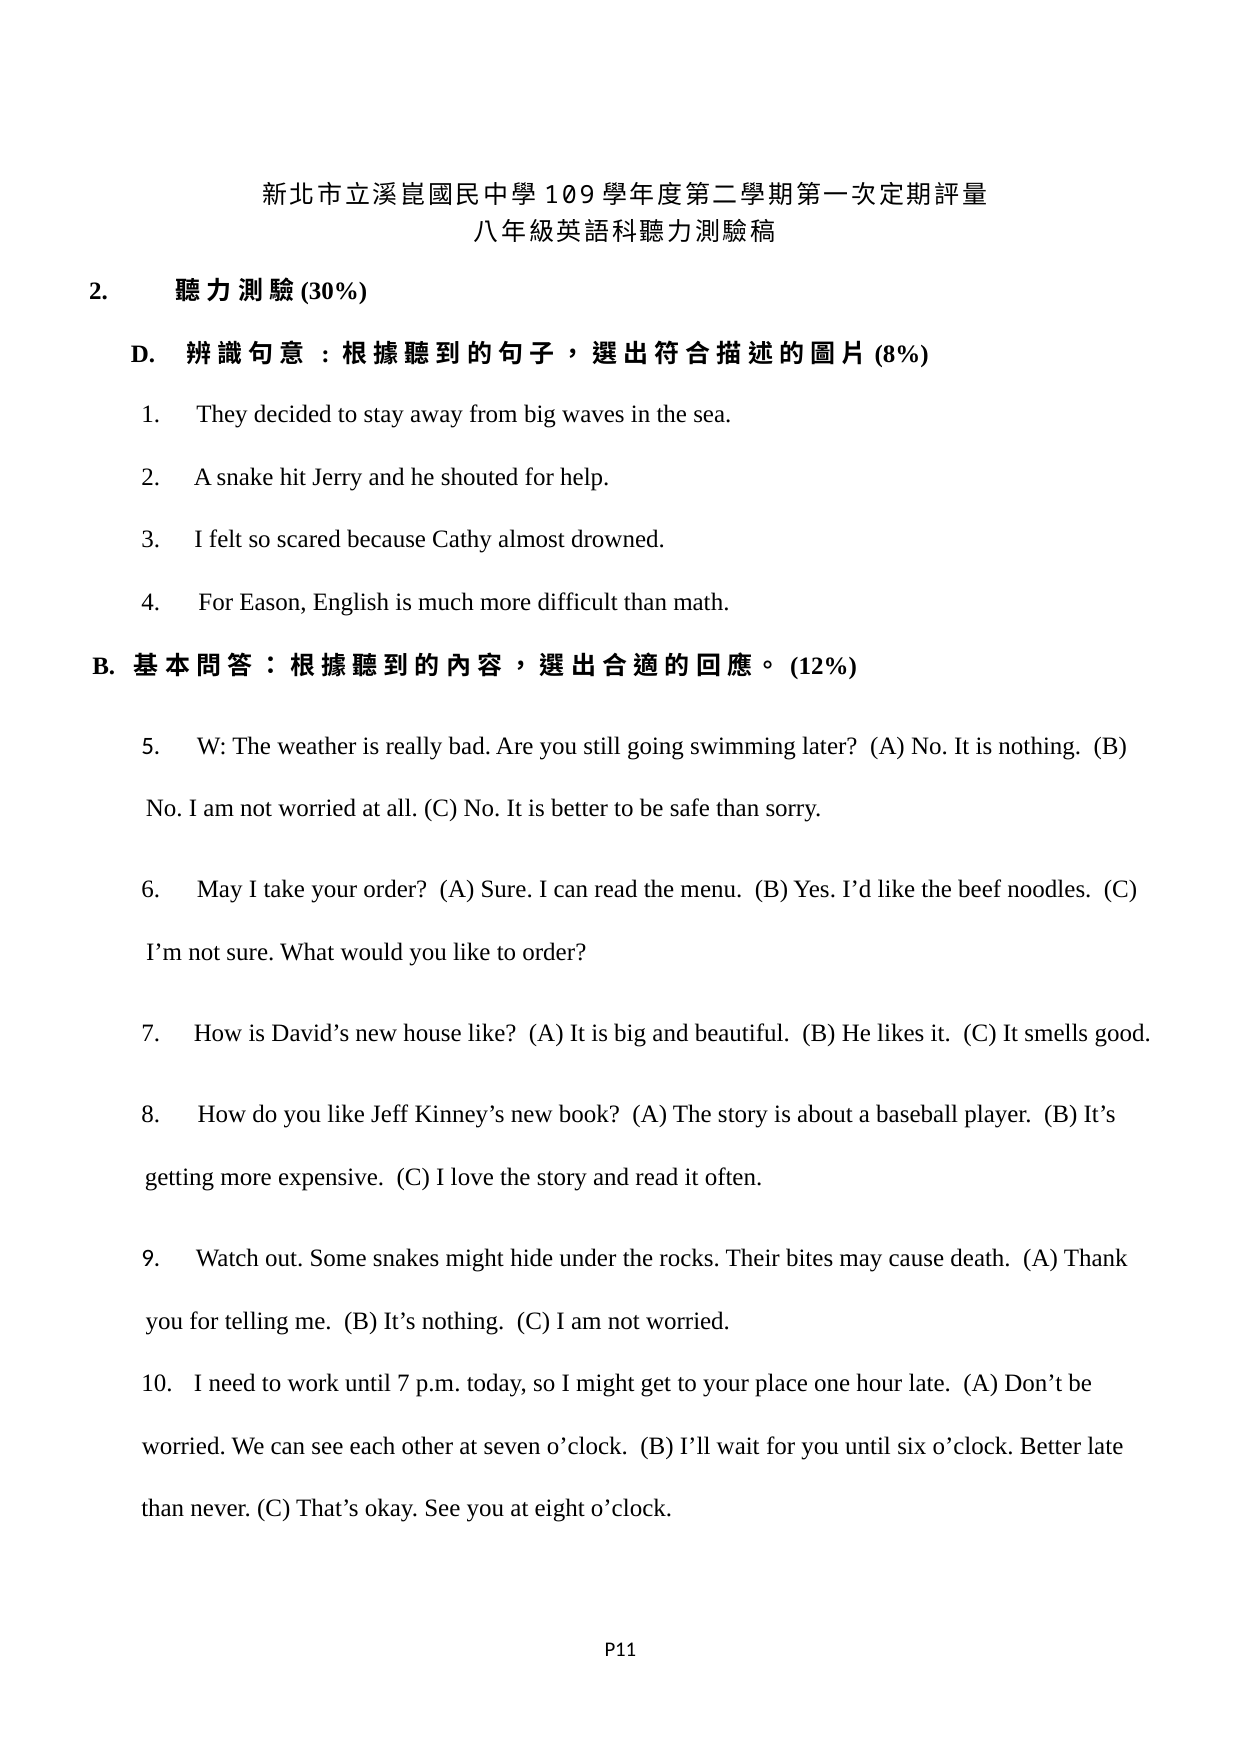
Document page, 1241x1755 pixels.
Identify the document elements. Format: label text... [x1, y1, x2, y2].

text B. 基本問答：根據聽到的內容，選出合適的回應。(12%) [89, 622, 1151, 685]
list 辨識句意 : 根據聽到的句子，選出符合描述的圖片(8%) [129, 310, 1151, 372]
text 新北市立溪崑國民中學109學年度第二學期第一次定期評量 [89, 175, 1160, 211]
list I felt so scared because Cathy almost drowned. [139, 497, 1151, 560]
text 八年級英語科聽力測驗稿 [89, 211, 1160, 247]
list W: The weather is really bad. Are you still going swimming later? (A) No. It is nothing. (B) No. I am not worried at all. (C) No. It is better to be safe than sorry. [139, 703, 1151, 828]
list May I take your order? (A) Sure. I can read the menu. (B) Yes. I’d like the beef noodles. (C) I’m not sure. What would you like to order? [139, 847, 1151, 972]
list How do you like Jeff Kinney’s new book? (A) The story is about a baseball player. (B) It’s getting more expensive. (C) I love the story and read it often. [139, 1072, 1151, 1197]
list For Eason, English is much more difficult than math. [139, 560, 1151, 622]
list 聽力測驗(30%) [89, 247, 1151, 310]
list They decided to stay away from big waves in the sea. [139, 372, 1151, 435]
list I need to work until 7 p.m. today, so I might get to your place one hour late. (A) Don’t be worried. We can see each other at seven o’clock. (B) I’ll wait for you until six o’clock. Better late than never. (C) That’s okay. See you at eight o’clock. [139, 1341, 1151, 1528]
list Watch out. Some snakes might hide under the rocks. Their bites may cause death. (A) Thank you for telling me. (B) It’s nothing. (C) I am not worried. [139, 1216, 1151, 1341]
list How is David’s new house like? (A) It is big and beautiful. (B) He likes it. (C) It smells good. [139, 991, 1151, 1053]
list A snake hit Jerry and he shouted for help. [139, 435, 1151, 497]
